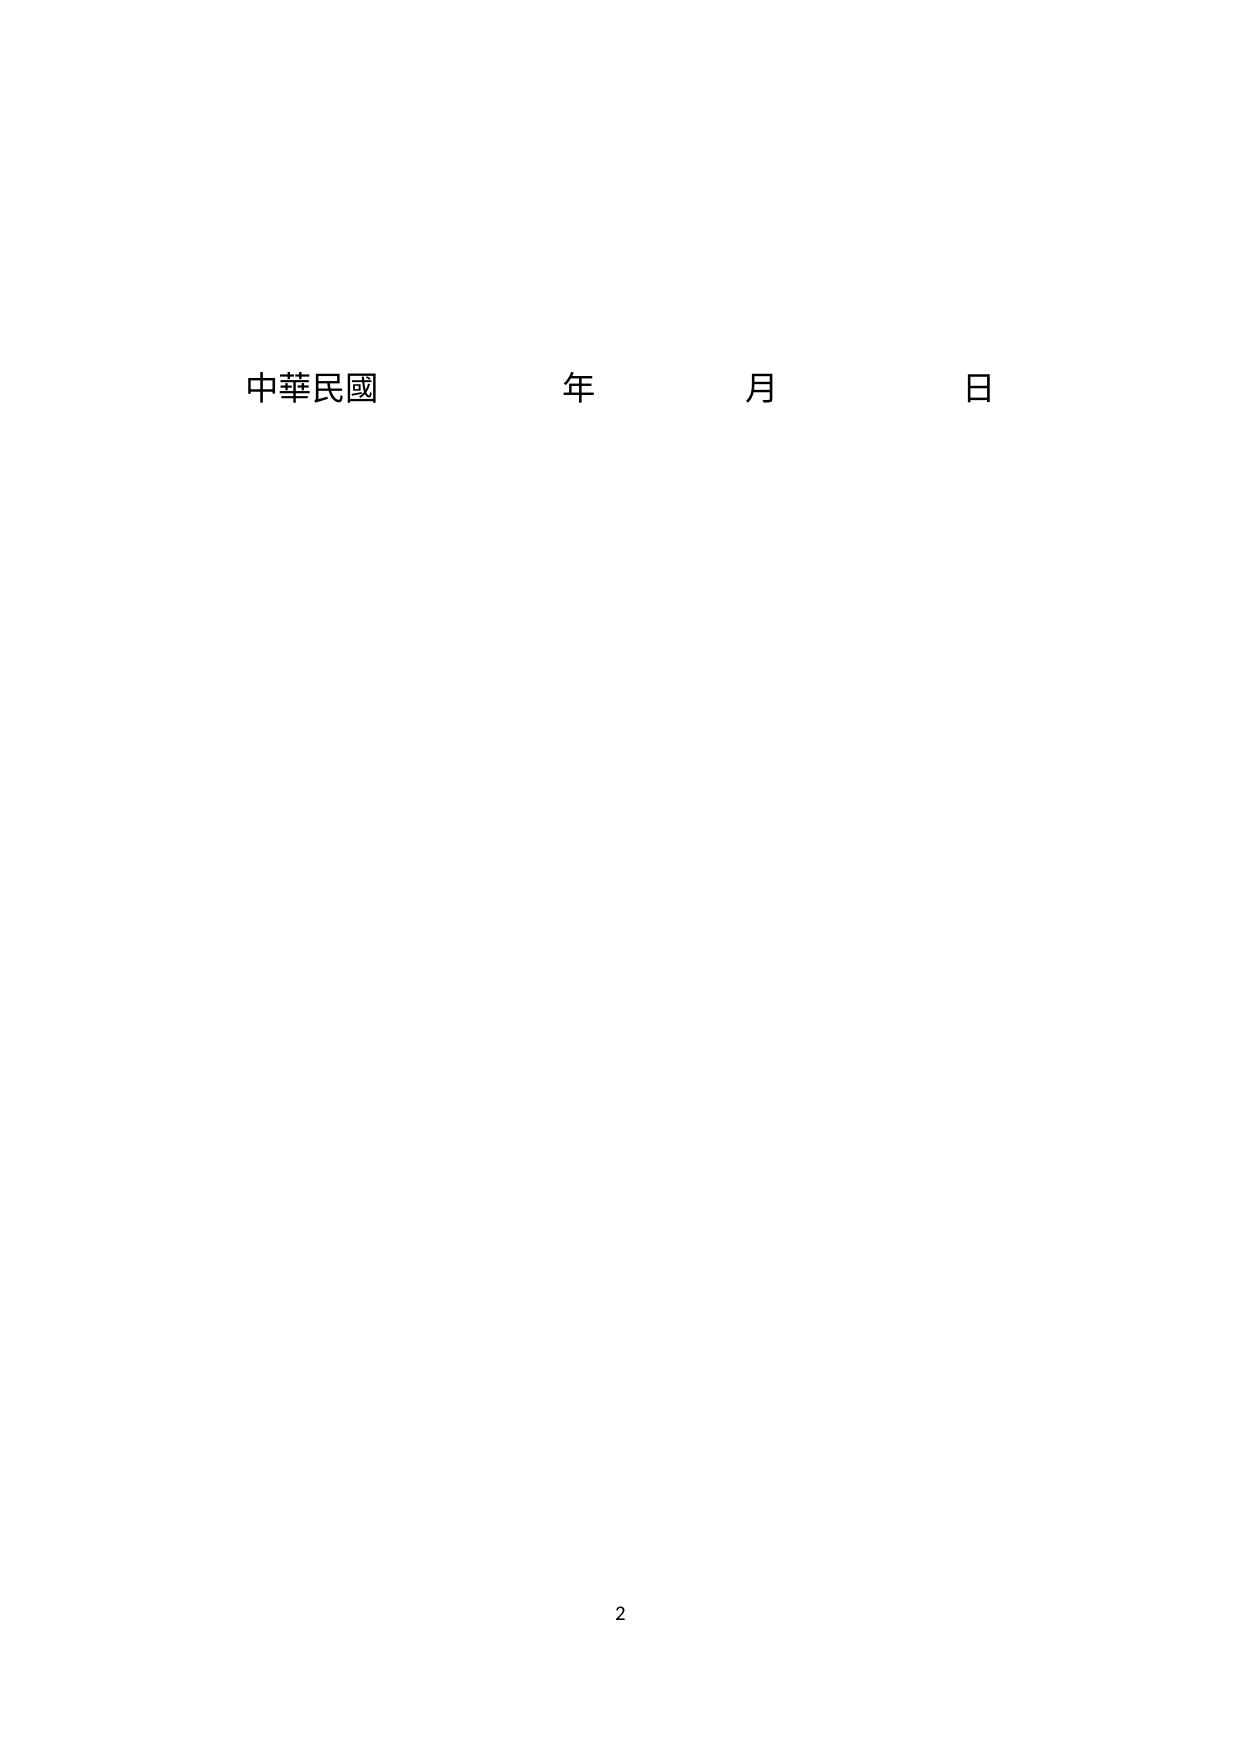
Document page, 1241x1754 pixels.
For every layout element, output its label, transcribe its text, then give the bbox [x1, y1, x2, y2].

text 中華民國 年 月 日 [118, 344, 1122, 407]
